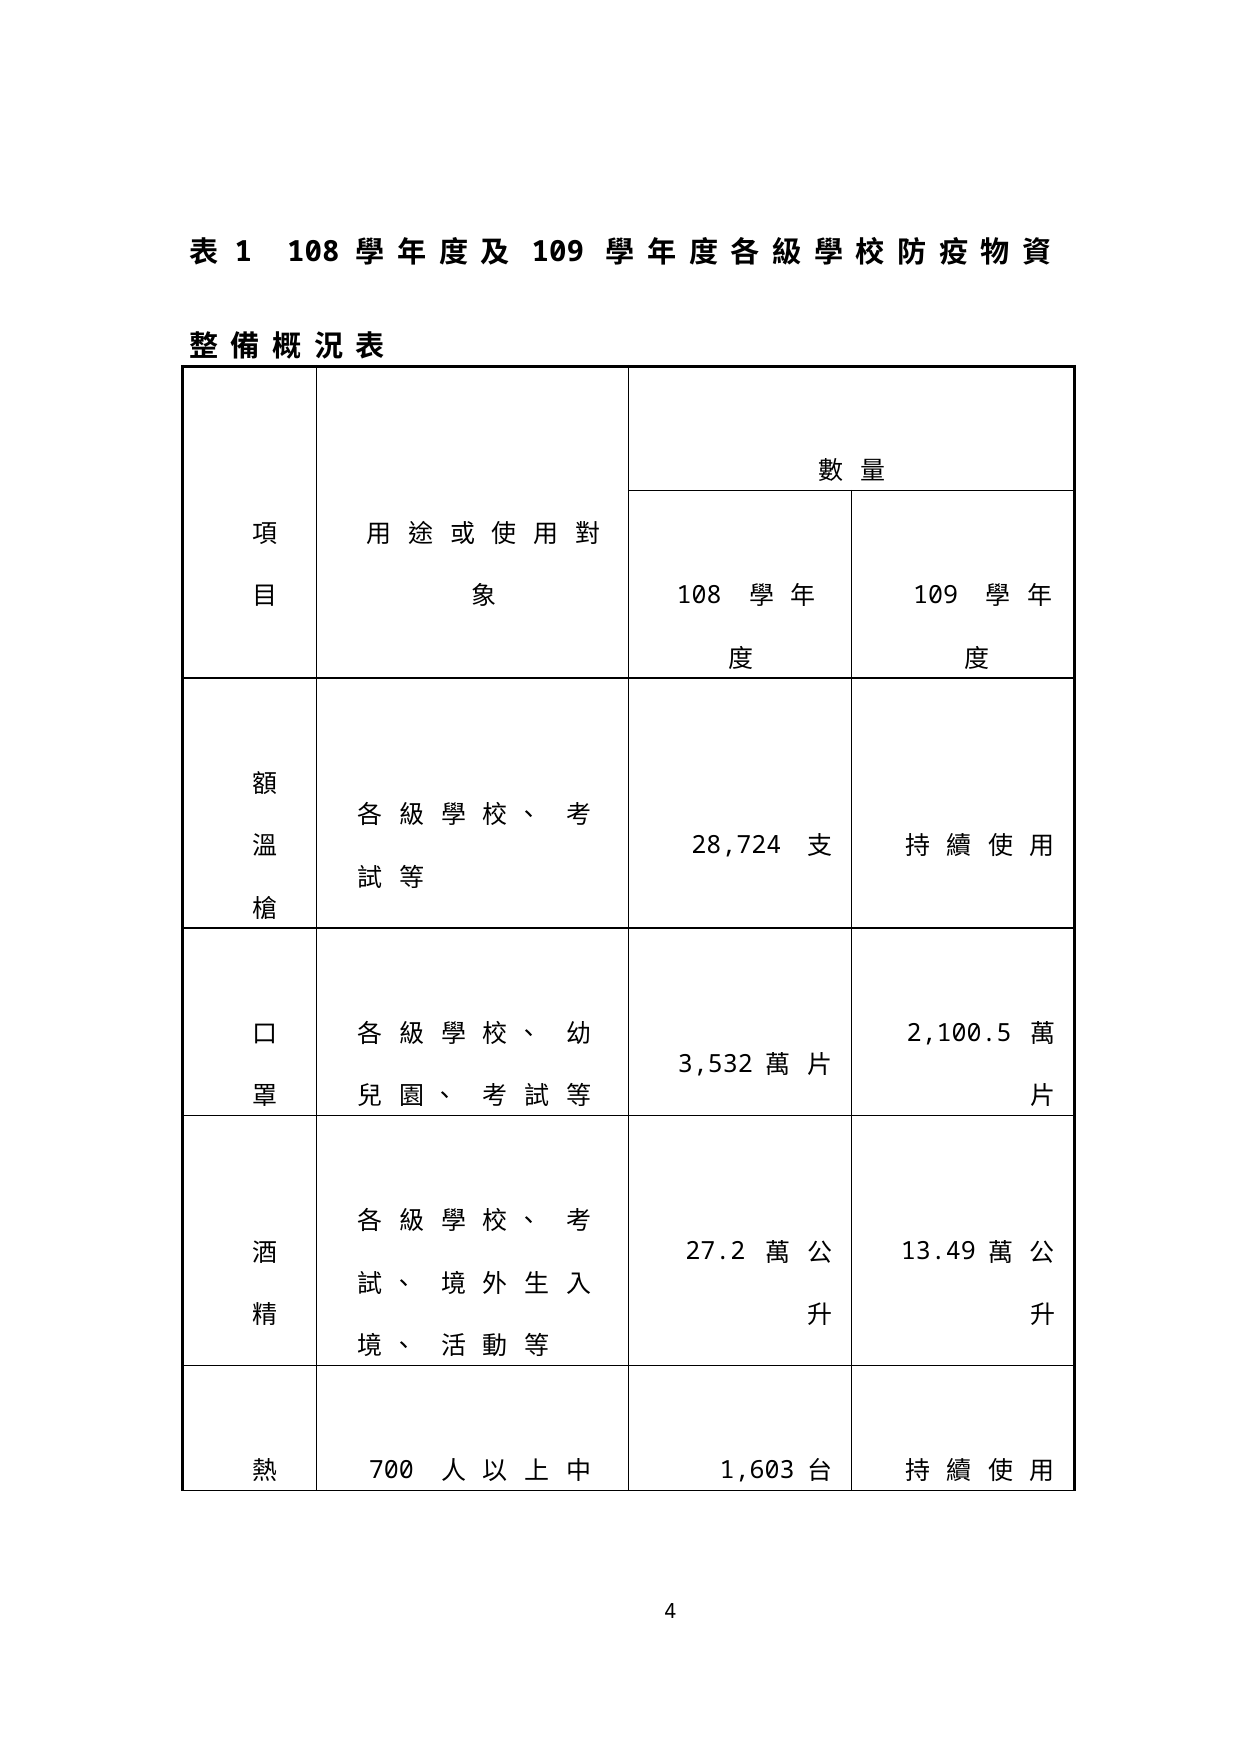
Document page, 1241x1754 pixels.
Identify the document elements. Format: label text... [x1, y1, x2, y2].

table_cell 酒精 [184, 1116, 316, 1365]
table_cell 1,603台 [629, 1366, 851, 1490]
table_cell 2,100.5萬片 [852, 929, 1073, 1115]
table_cell 各級學校、幼兒園、考試等 [317, 929, 628, 1115]
table_cell 109學年度 [852, 491, 1073, 677]
table_cell 持續使用 [852, 1366, 1073, 1490]
table_header 數量 [629, 368, 1073, 490]
table_header 用途或使用對象 [317, 368, 628, 677]
table_cell 各級學校、考試、境外生入境、活動等 [317, 1116, 628, 1365]
table_cell 28,724支 [629, 679, 851, 927]
table_cell 各級學校、考試等 [317, 679, 628, 927]
table_cell 108學年度 [629, 491, 851, 677]
table_cell 口罩 [184, 929, 316, 1115]
table_cell 熱 [184, 1366, 316, 1490]
table_cell 700人以上中 [317, 1366, 628, 1490]
table_cell 13.49萬公升 [852, 1116, 1073, 1365]
text 表1 108學年度及109學年度各級學校防疫物資整備概況表 [183, 177, 1058, 365]
table_cell 27.2萬公升 [629, 1116, 851, 1365]
table_header 項目 [184, 368, 316, 677]
table_cell 額溫槍 [184, 679, 316, 927]
table_cell 3,532萬片 [629, 929, 851, 1115]
table_cell 持續使用 [852, 679, 1073, 927]
